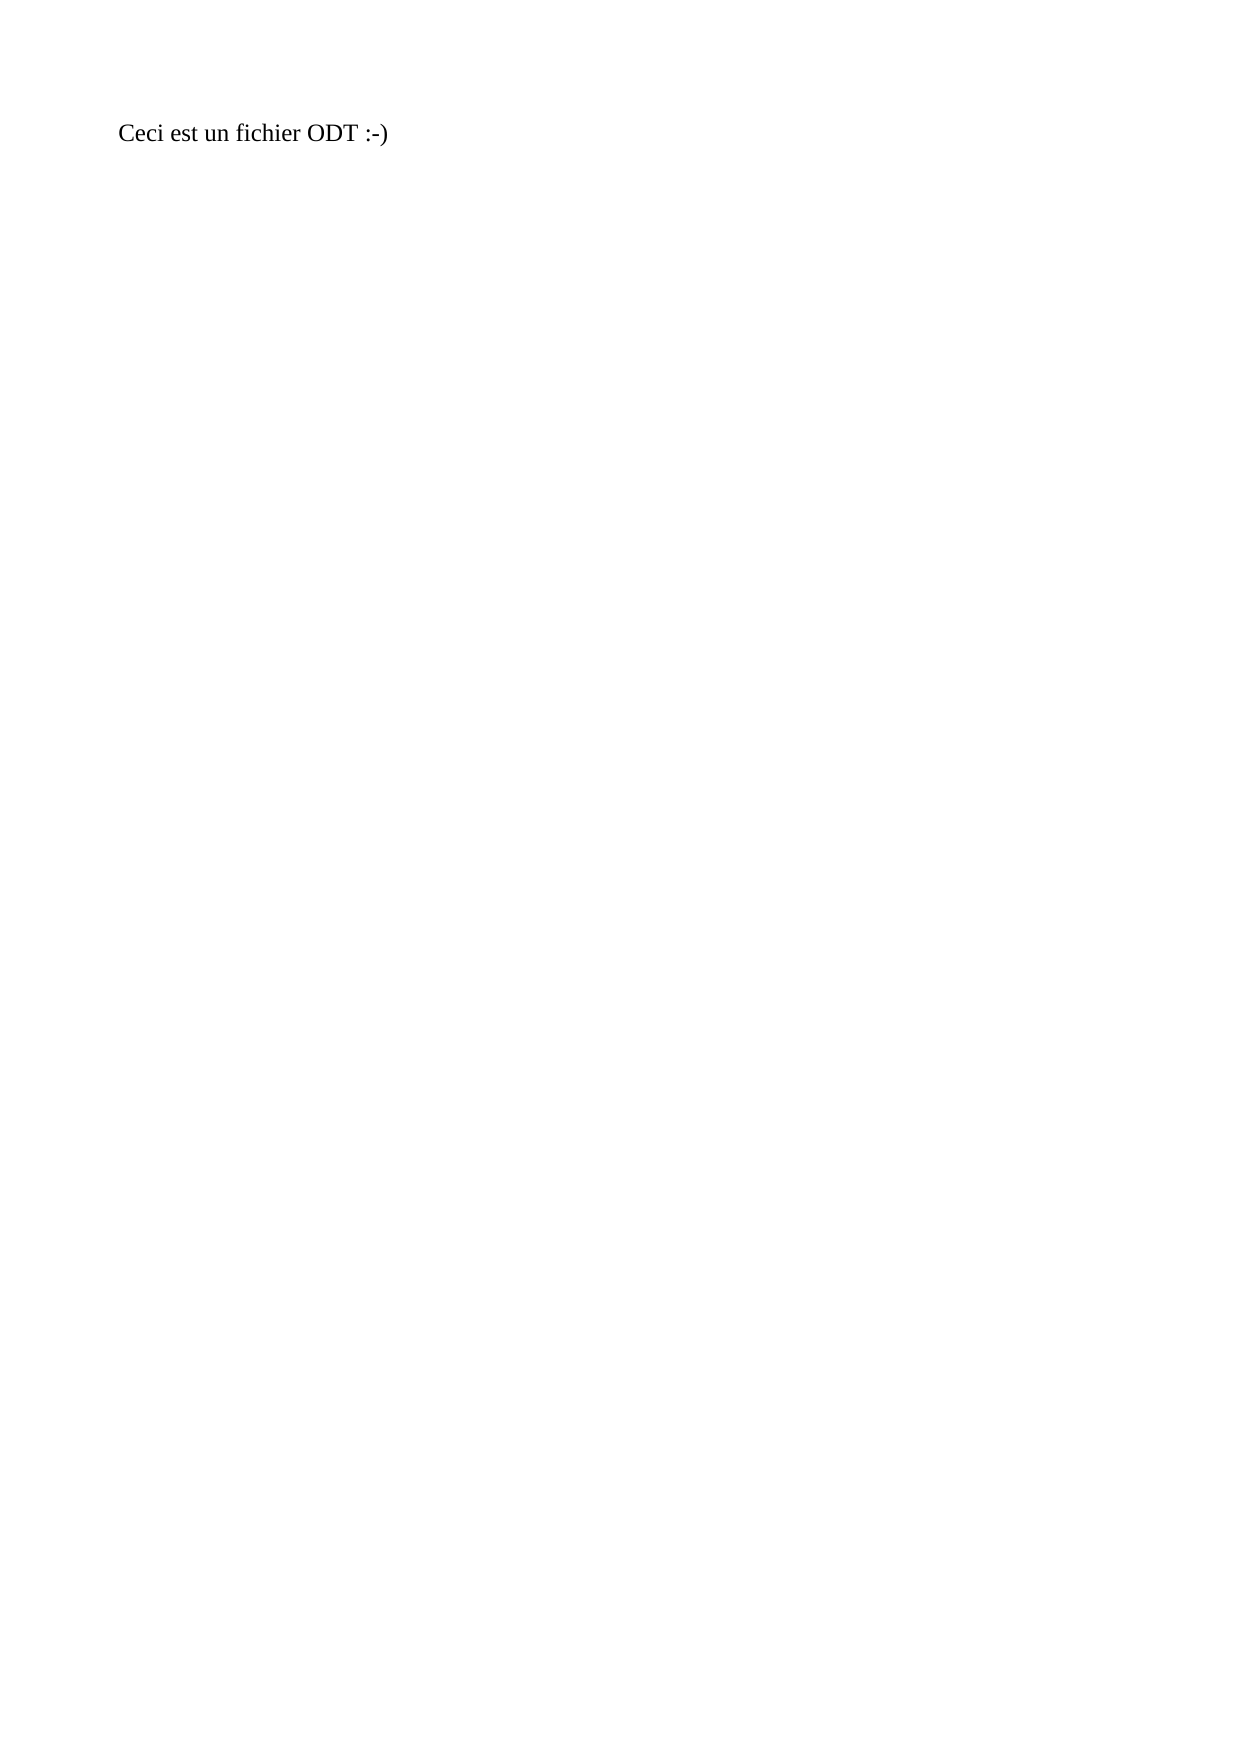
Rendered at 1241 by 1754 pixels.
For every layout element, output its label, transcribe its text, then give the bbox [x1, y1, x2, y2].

text Ceci est un fichier ODT :-) [118, 118, 1122, 147]
